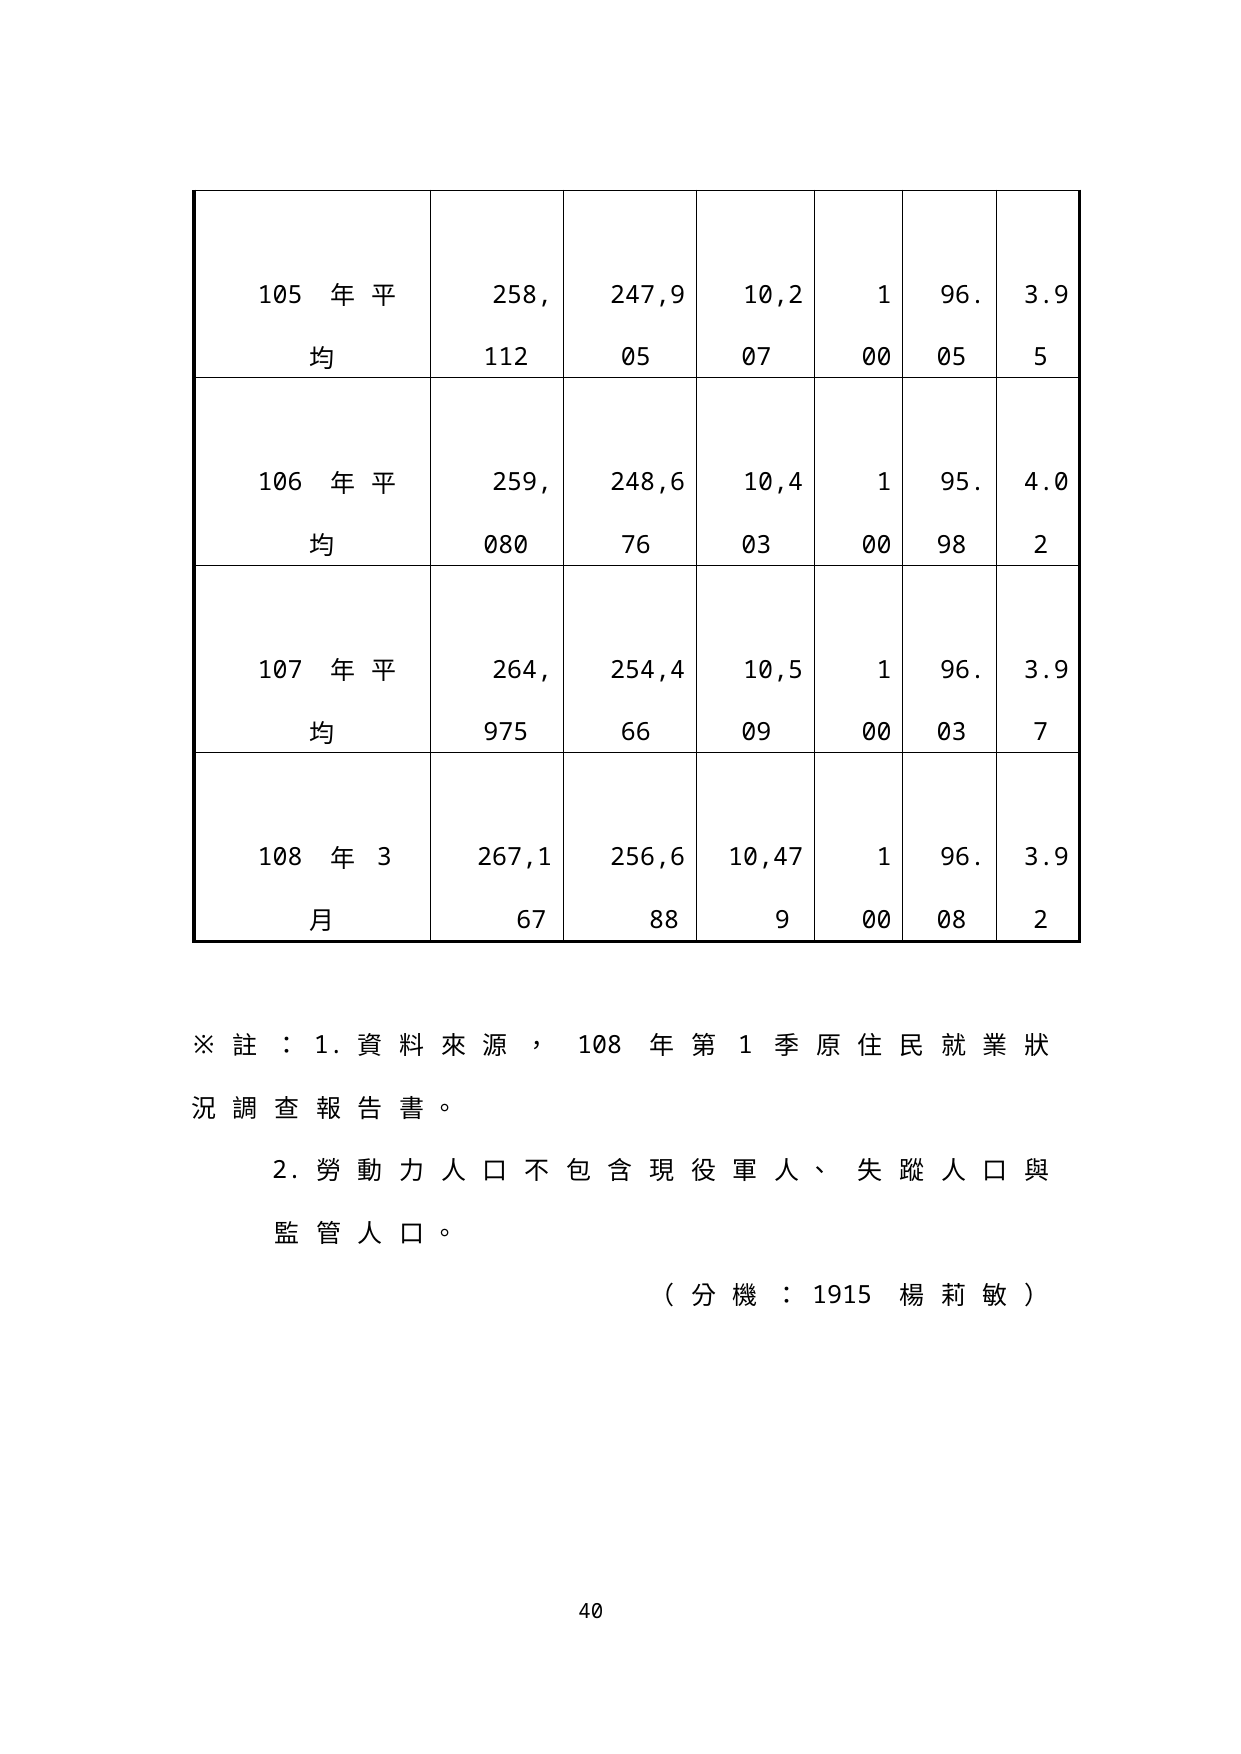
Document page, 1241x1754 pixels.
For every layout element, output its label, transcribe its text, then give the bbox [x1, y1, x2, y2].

table_cell 100 [815, 378, 902, 564]
table_cell 10,479 [697, 753, 814, 939]
table_cell 10,403 [697, 378, 814, 564]
table_cell 259,080 [431, 378, 563, 564]
table_cell 96.08 [903, 753, 996, 939]
table_cell 267,167 [431, 753, 563, 939]
table_cell 10,509 [697, 566, 814, 752]
table_cell 4.02 [997, 378, 1078, 564]
table_cell 108年3月 [196, 753, 430, 939]
table_cell 106年平均 [196, 378, 430, 564]
table_cell 100 [815, 566, 902, 752]
table_cell 3.97 [997, 566, 1078, 752]
table_cell 105年平均 [196, 191, 430, 377]
table_cell 3.95 [997, 191, 1078, 377]
table_cell 100 [815, 191, 902, 377]
table_cell 247,905 [564, 191, 696, 377]
table_cell 100 [815, 753, 902, 939]
table_cell 248,676 [564, 378, 696, 564]
table_cell 254,466 [564, 566, 696, 752]
table_cell 258,112 [431, 191, 563, 377]
table_cell 256,688 [564, 753, 696, 939]
table_cell 3.92 [997, 753, 1078, 939]
table_cell 95.98 [903, 378, 996, 564]
text （分機：1915 楊莉敏） [242, 1252, 1058, 1314]
table_cell 107年平均 [196, 566, 430, 752]
table_cell 96.03 [903, 566, 996, 752]
table_cell 264,975 [431, 566, 563, 752]
table_cell 10,207 [697, 191, 814, 377]
text 2.勞動力人口不包含現役軍人、失蹤人口與監管人口。 [256, 1127, 1058, 1252]
text ※註：1.資料來源，108年第1季原住民就業狀況調查報告書。 [183, 1002, 1058, 1127]
table_cell 96.05 [903, 191, 996, 377]
